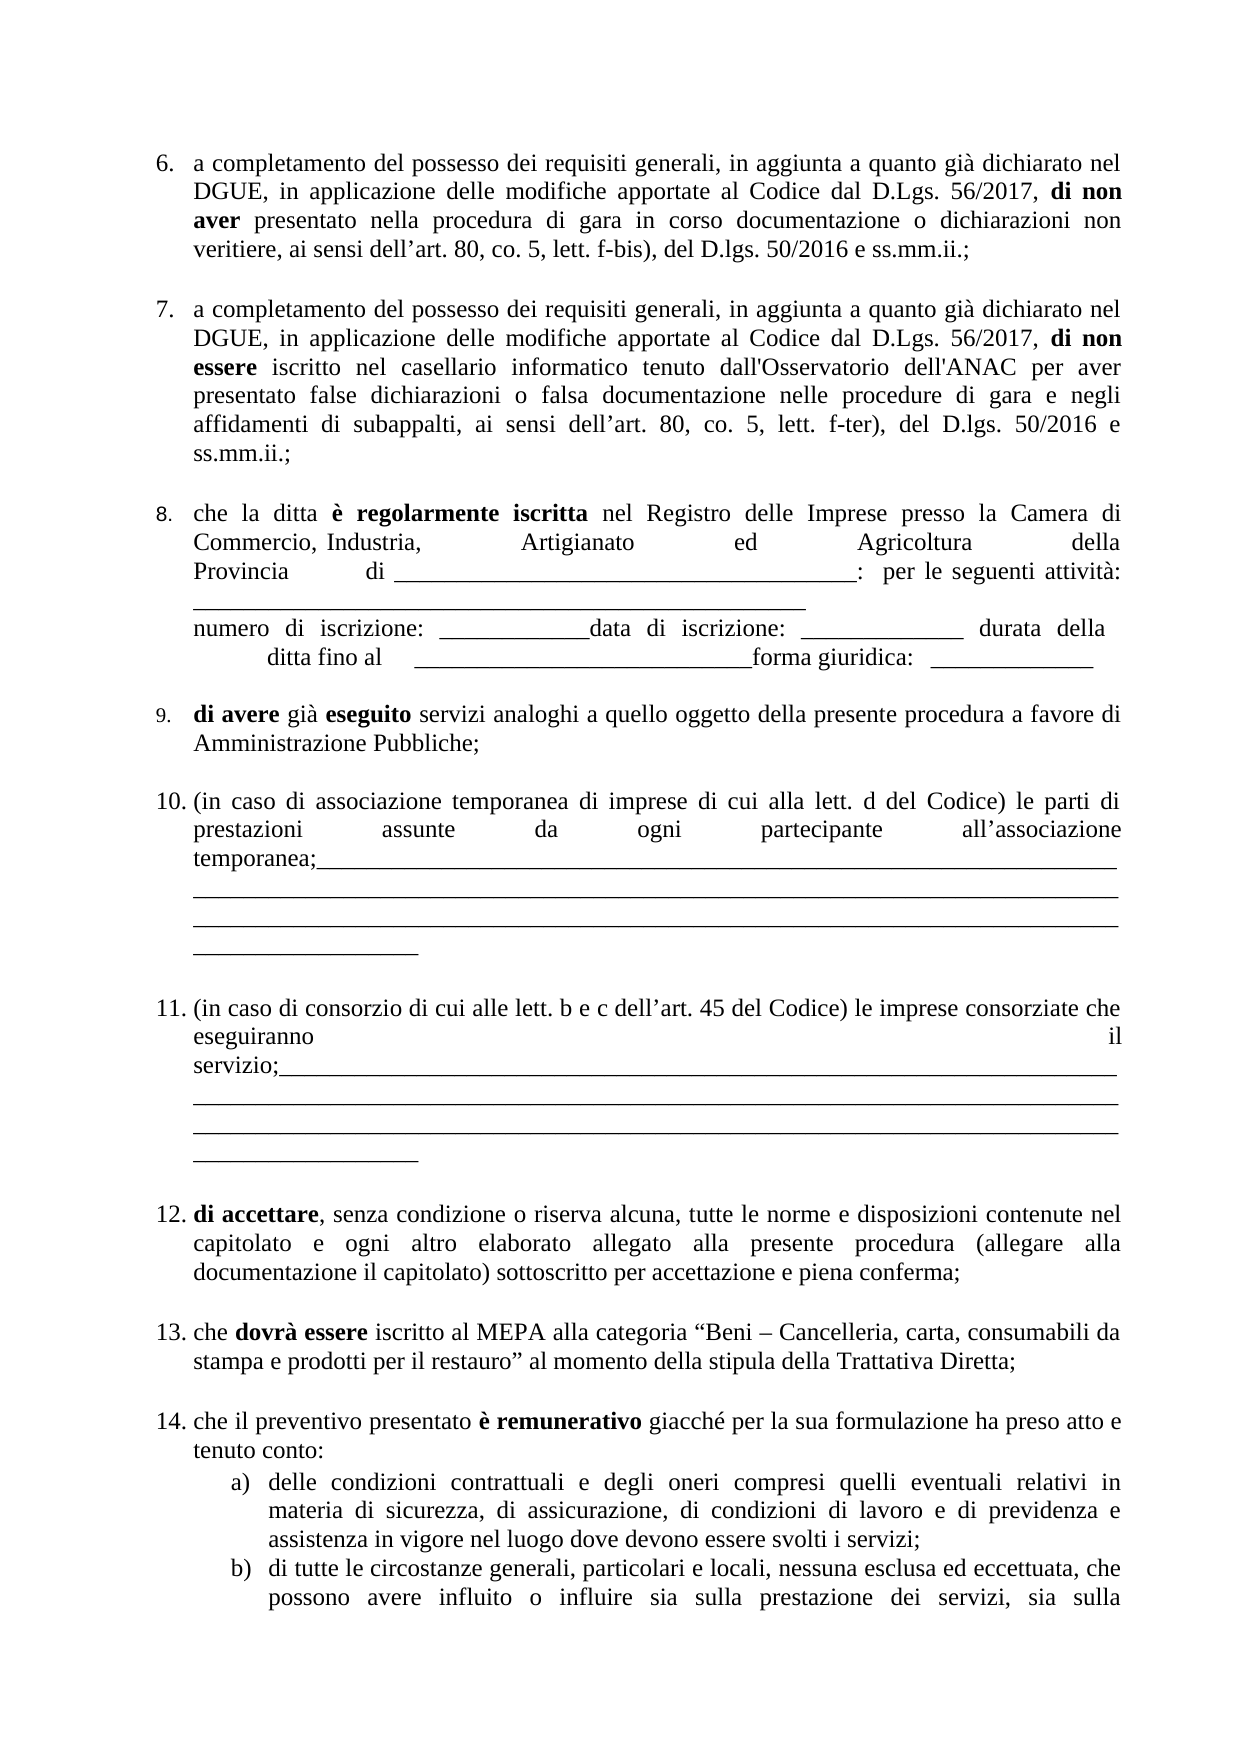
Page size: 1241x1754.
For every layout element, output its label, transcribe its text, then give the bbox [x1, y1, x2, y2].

list di avere già eseguito servizi analoghi a quello oggetto della presente procedura a favore di Amministrazione Pubbliche; [156, 699, 1122, 757]
list di tutte le circostanze generali, particolari e locali, nessuna esclusa ed eccettuata, che possono avere influito o influire sia sulla prestazione dei servizi, sia sulla [231, 1553, 1122, 1610]
list (in caso di associazione temporanea di imprese di cui alla lett. d del Codice) le parti di prestazioni assunte da ogni partecipante all’associazione temporanea;______________________________________________________________________________________________________________________________________________________________________________________________________________________________________ [156, 786, 1122, 958]
list che dovrà essere iscritto al MEPA alla categoria “Beni – Cancelleria, carta, consumabili da stampa e prodotti per il restauro” al momento della stipula della Trattativa Diretta; [156, 1317, 1122, 1375]
list di accettare, senza condizione o riserva alcuna, tutte le norme e disposizioni contenute nel capitolato e ogni altro elaborato allegato alla presente procedura (allegare alla documentazione il capitolato) sottoscritto per accettazione e piena conferma; [156, 1199, 1122, 1286]
list a completamento del possesso dei requisiti generali, in aggiunta a quanto già dichiarato nel DGUE, in applicazione delle modifiche apportate al Codice dal D.Lgs. 56/2017, di non aver presentato nella procedura di gara in corso documentazione o dichiarazioni non veritiere, ai sensi dell’art. 80, co. 5, lett. f-bis), del D.lgs. 50/2016 e ss.mm.ii.; [156, 148, 1122, 263]
list a completamento del possesso dei requisiti generali, in aggiunta a quanto già dichiarato nel DGUE, in applicazione delle modifiche apportate al Codice dal D.Lgs. 56/2017, di non essere iscritto nel casellario informatico tenuto dall'Osservatorio dell'ANAC per aver presentato false dichiarazioni o falsa documentazione nelle procedure di gara e negli affidamenti di subappalti, ai sensi dell’art. 80, co. 5, lett. f-ter), del D.lgs. 50/2016 e ss.mm.ii.; [156, 294, 1122, 467]
text numero di iscrizione: ____________data di iscrizione: _____________ durata della ditta fino al ___________________________forma giuridica: _____________ [193, 613, 1122, 671]
list che il preventivo presentato è remunerativo giacché per la sua formulazione ha preso atto e tenuto conto: [156, 1406, 1122, 1464]
list delle condizioni contrattuali e degli oneri compresi quelli eventuali relativi in materia di sicurezza, di assicurazione, di condizioni di lavoro e di previdenza e assistenza in vigore nel luogo dove devono essere svolti i servizi; [231, 1467, 1122, 1553]
list (in caso di consorzio di cui alle lett. b e c dell’art. 45 del Codice) le imprese consorziate che eseguiranno il servizio;_________________________________________________________________________________________________________________________________________________________________________________________________________________________________________ [156, 993, 1122, 1165]
list che la ditta è regolarmente iscritta nel Registro delle Imprese presso la Camera di Commercio, Industria, Artigianato ed Agricoltura della Provincia di _____________________________________: per le seguenti attività: _________________________________________________ [156, 498, 1122, 613]
